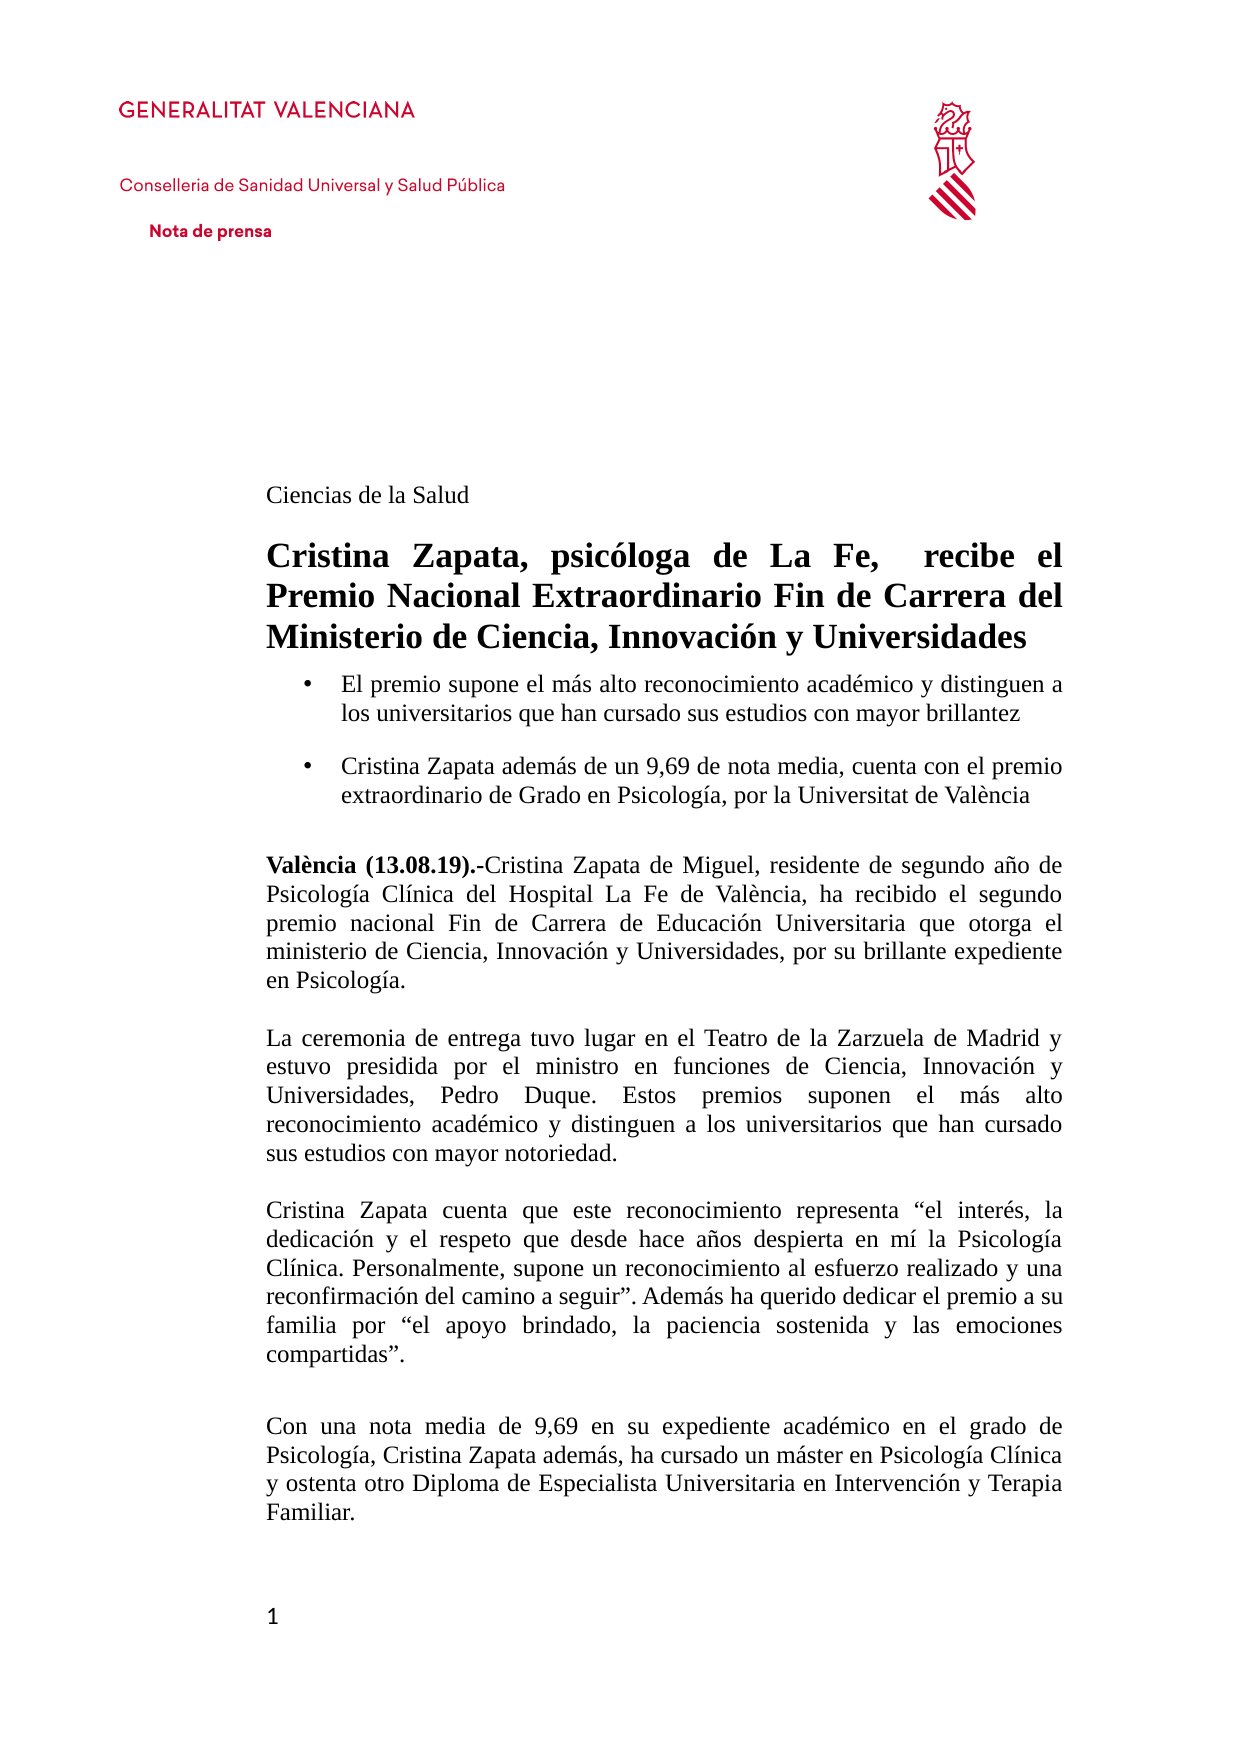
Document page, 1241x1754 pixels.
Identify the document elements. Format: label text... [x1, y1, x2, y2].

picture [119, 101, 976, 241]
text València (13.08.19).-Cristina Zapata de Miguel, residente de segundo año de Psicología Clínica del Hospital La Fe de València, ha recibido el segundo premio nacional Fin de Carrera de Educación Universitaria que otorga el ministerio de Ciencia, Innovación y Universidades, por su brillante expediente en Psicología. [266, 850, 1064, 994]
text Cristina Zapata cuenta que este reconocimiento representa “el interés, la dedicación y el respeto que desde hace años despierta en mí la Psicología Clínica. Personalmente, supone un reconocimiento al esfuerzo realizado y una reconfirmación del camino a seguir”. Además ha querido dedicar el premio a su familia por “el apoyo brindado, la paciencia sostenida y las emociones compartidas”. [266, 1195, 1064, 1368]
subtitle Cristina Zapata además de un 9,69 de nota media, cuenta con el premio extraordinario de Grado en Psicología, por la Universitat de València [303, 751, 1064, 809]
list El premio supone el más alto reconocimiento académico y distinguen a los universitarios que han cursado sus estudios con mayor brillantez [303, 669, 1064, 726]
subtitle Cristina Zapata, psicóloga de La Fe, recibe el Premio Nacional Extraordinario Fin de Carrera del Ministerio de Ciencia, Innovación y Universidades [266, 534, 1064, 656]
text Con una nota media de 9,69 en su expediente académico en el grado de Psicología, Cristina Zapata además, ha cursado un máster en Psicología Clínica y ostenta otro Diploma de Especialista Universitaria en Intervención y Terapia Familiar. [266, 1411, 1064, 1526]
subtitle Ciencias de la Salud [266, 480, 1064, 509]
text La ceremonia de entrega tuvo lugar en el Teatro de la Zarzuela de Madrid y estuvo presidida por el ministro en funciones de Ciencia, Innovación y Universidades, Pedro Duque. Estos premios suponen el más alto reconocimiento académico y distinguen a los universitarios que han cursado sus estudios con mayor notoriedad. [266, 1023, 1064, 1166]
